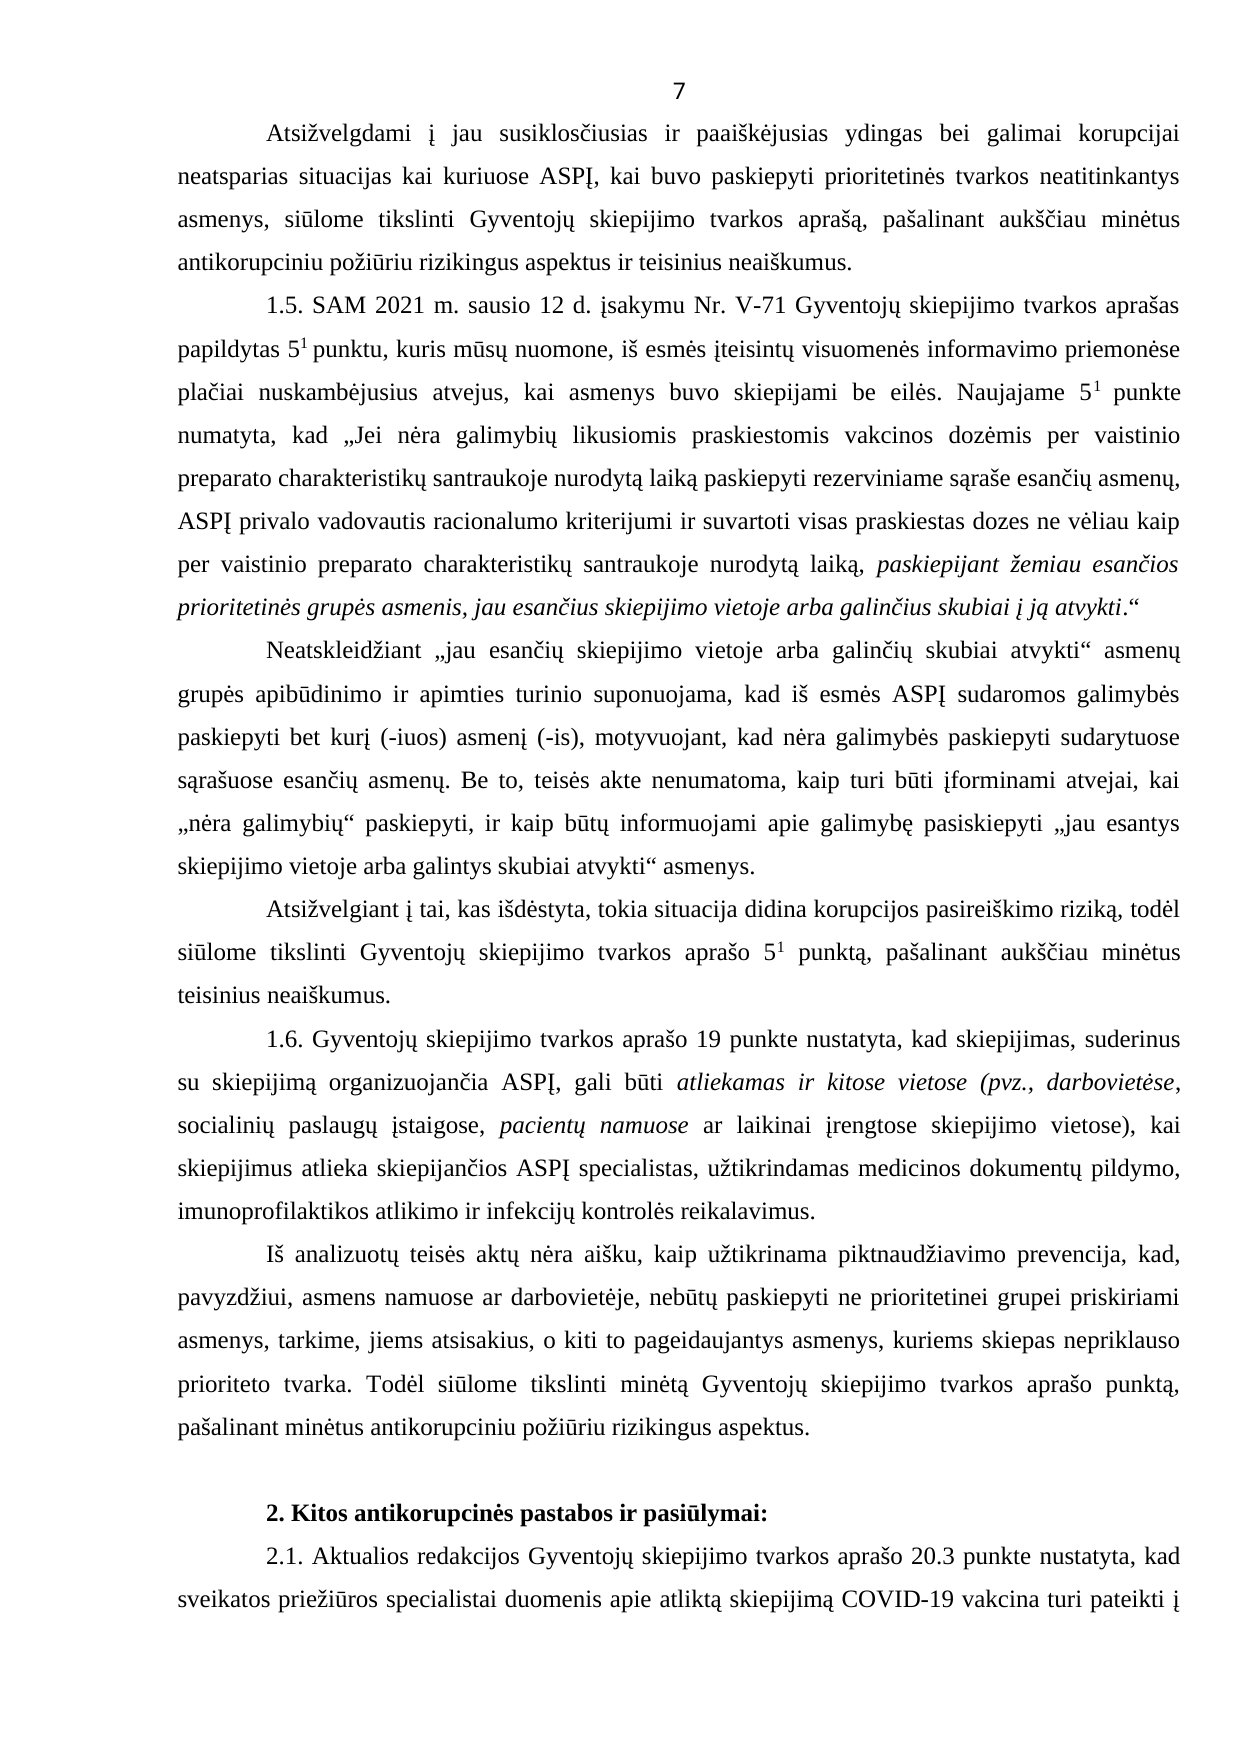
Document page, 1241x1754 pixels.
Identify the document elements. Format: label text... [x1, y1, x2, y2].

list 2. Kitos antikorupcinės pastabos ir pasiūlymai: [177, 1498, 1181, 1527]
text Neatskleidžiant „jau esančių skiepijimo vietoje arba galinčių skubiai atvykti“ asmenų grupės apibūdinimo ir apimties turinio suponuojama, kad iš esmės ASPĮ sudaromos galimybės paskiepyti bet kurį (-iuos) asmenį (-is), motyvuojant, kad nėra galimybės paskiepyti sudarytuose sąrašuose esančių asmenų. Be to, teisės akte nenumatoma, kaip turi būti įforminami atvejai, kai „nėra galimybių“ paskiepyti, ir kaip būtų informuojami apie galimybę pasiskiepyti „jau esantys skiepijimo vietoje arba galintys skubiai atvykti“ asmenys. [177, 636, 1181, 880]
text Atsižvelgiant į tai, kas išdėstyta, tokia situacija didina korupcijos pasireiškimo riziką, todėl siūlome tikslinti Gyventojų skiepijimo tvarkos aprašo 51 punktą, pašalinant aukščiau minėtus teisinius neaiškumus. [177, 894, 1181, 1009]
list 1.6. Gyventojų skiepijimo tvarkos aprašo 19 punkte nustatyta, kad skiepijimas, suderinus su skiepijimą organizuojančia ASPĮ, gali būti atliekamas ir kitose vietose (pvz., darbovietėse, socialinių paslaugų įstaigose, pacientų namuose ar laikinai įrengtose skiepijimo vietose), kai skiepijimus atlieka skiepijančios ASPĮ specialistas, užtikrindamas medicinos dokumentų pildymo, imunoprofilaktikos atlikimo ir infekcijų kontrolės reikalavimus. [177, 1024, 1181, 1225]
list 2.1. Aktualios redakcijos Gyventojų skiepijimo tvarkos aprašo 20.3 punkte nustatyta, kad sveikatos priežiūros specialistai duomenis apie atliktą skiepijimą COVID-19 vakcina turi pateikti į [177, 1541, 1181, 1613]
text Atsižvelgdami į jau susiklosčiusias ir paaiškėjusias ydingas bei galimai korupcijai neatsparias situacijas kai kuriuose ASPĮ, kai buvo paskiepyti prioritetinės tvarkos neatitinkantys asmenys, siūlome tikslinti Gyventojų skiepijimo tvarkos aprašą, pašalinant aukščiau minėtus antikorupciniu požiūriu rizikingus aspektus ir teisinius neaiškumus. [177, 118, 1181, 276]
text Iš analizuotų teisės aktų nėra aišku, kaip užtikrinama piktnaudžiavimo prevencija, kad, pavyzdžiui, asmens namuose ar darbovietėje, nebūtų paskiepyti ne prioritetinei grupei priskiriami asmenys, tarkime, jiems atsisakius, o kiti to pageidaujantys asmenys, kuriems skiepas nepriklauso prioriteto tvarka. Todėl siūlome tikslinti minėtą Gyventojų skiepijimo tvarkos aprašo punktą, pašalinant minėtus antikorupciniu požiūriu rizikingus aspektus. [177, 1239, 1181, 1441]
text 1.5. SAM 2021 m. sausio 12 d. įsakymu Nr. V-71 Gyventojų skiepijimo tvarkos aprašas papildytas 51 punktu, kuris mūsų nuomone, iš esmės įteisintų visuomenės informavimo priemonėse plačiai nuskambėjusius atvejus, kai asmenys buvo skiepijami be eilės. Naujajame 51 punkte numatyta, kad „Jei nėra galimybių likusiomis praskiestomis vakcinos dozėmis per vaistinio preparato charakteristikų santraukoje nurodytą laiką paskiepyti rezerviniame sąraše esančių asmenų, ASPĮ privalo vadovautis racionalumo kriterijumi ir suvartoti visas praskiestas dozes ne vėliau kaip per vaistinio preparato charakteristikų santraukoje nurodytą laiką, paskiepijant žemiau esančios prioritetinės grupės asmenis, jau esančius skiepijimo vietoje arba galinčius skubiai į ją atvykti.“ [177, 291, 1181, 621]
